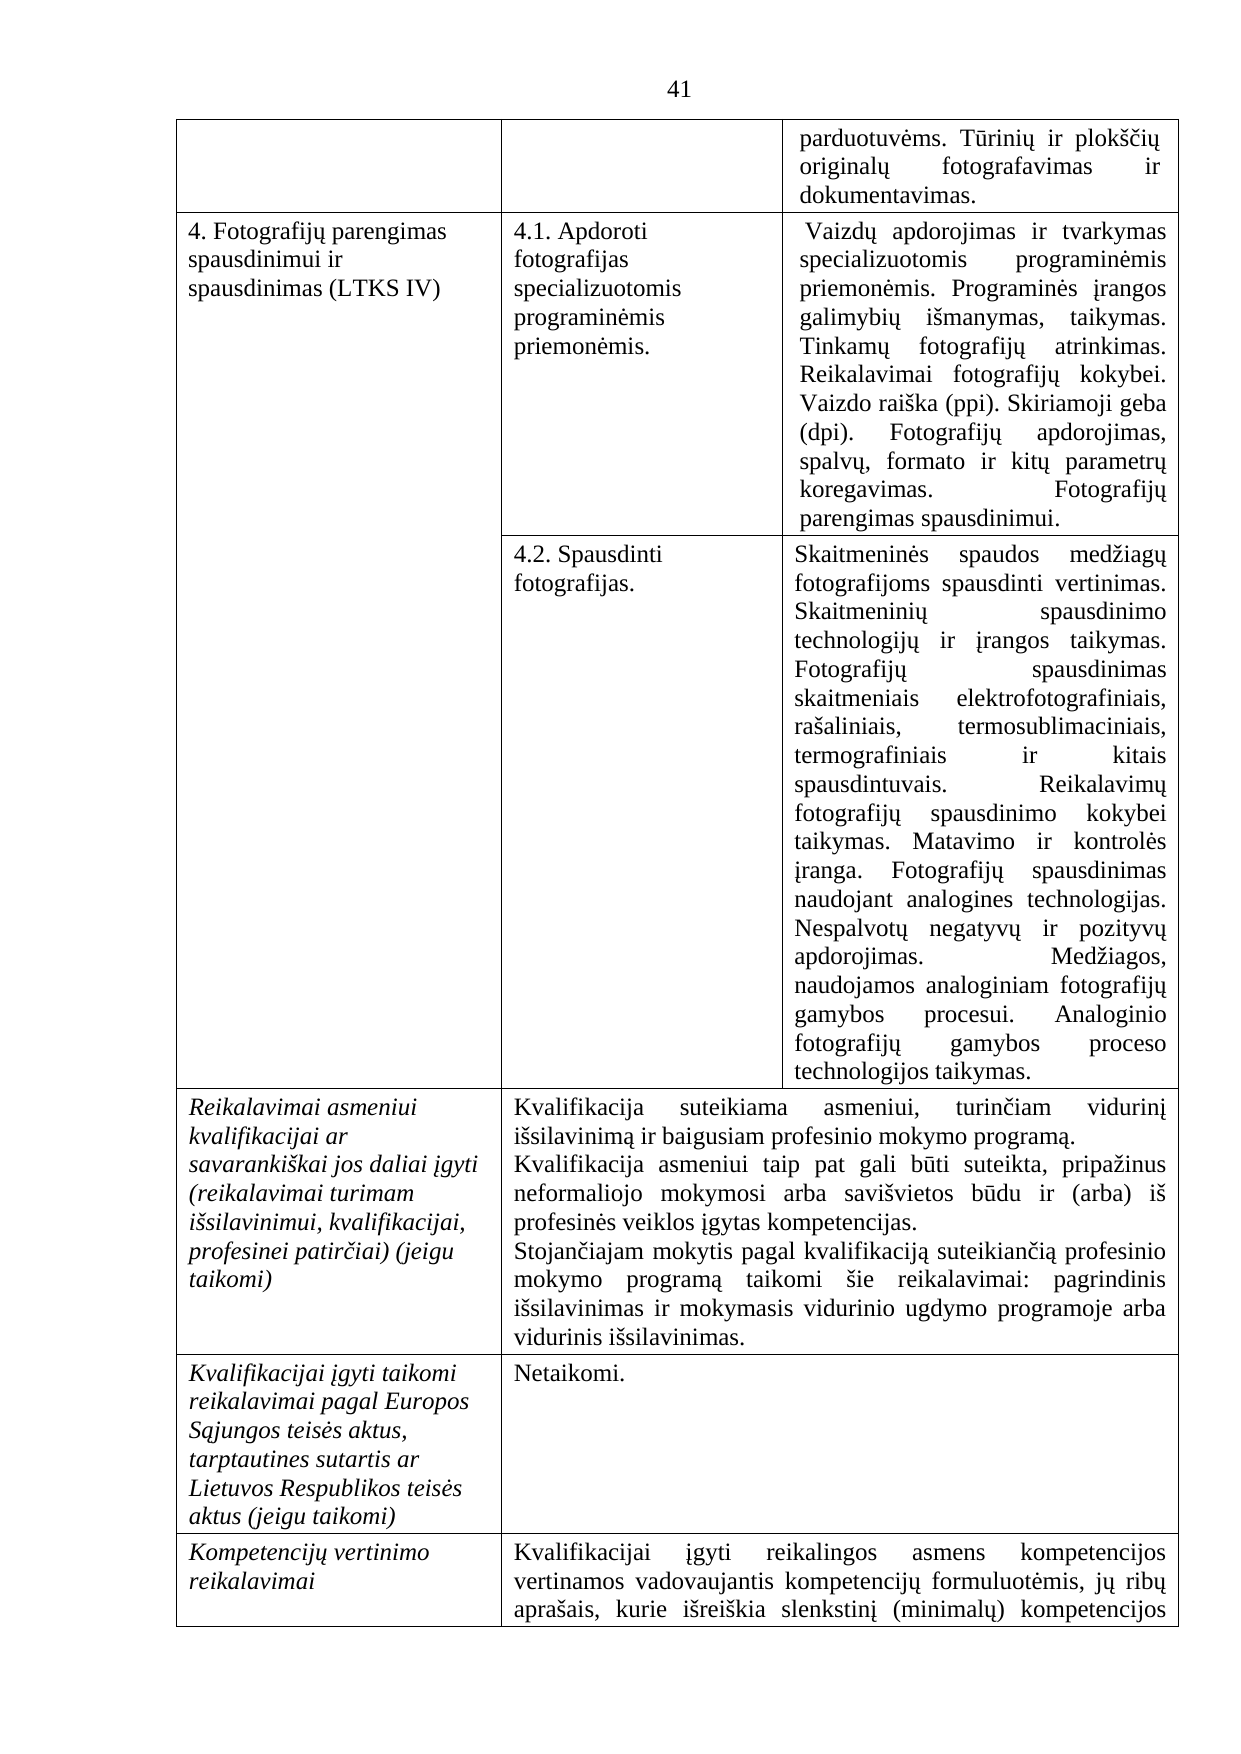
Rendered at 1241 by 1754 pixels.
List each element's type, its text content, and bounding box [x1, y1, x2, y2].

table_cell Skaitmeninės spaudos medžiagų fotografijoms spausdinti vertinimas. Skaitmeninių spausdinimo technologijų ir įrangos taikymas. Fotografijų spausdinimas skaitmeniais elektrofotografiniais, rašaliniais, termosublimaciniais, termografiniais ir kitais spausdintuvais. Reikalavimų fotografijų spausdinimo kokybei taikymas. Matavimo ir kontrolės įranga. Fotografijų spausdinimas naudojant analogines technologijas. Nespalvotų negatyvų ir pozityvų apdorojimas. Medžiagos, naudojamos analoginiam fotografijų gamybos procesui. Analoginio fotografijų gamybos proceso technologijos taikymas. [783, 536, 1178, 1088]
table_cell Kompetencijų vertinimo reikalavimai [177, 1534, 501, 1626]
table_cell Vaizdų apdorojimas ir tvarkymas specializuotomis programinėmis priemonėmis. Programinės įrangos galimybių išmanymas, taikymas. Tinkamų fotografijų atrinkimas. Reikalavimai fotografijų kokybei. Vaizdo raiška (ppi). Skiriamoji geba (dpi). Fotografijų apdorojimas, spalvų, formato ir kitų parametrų koregavimas. Fotografijų parengimas spausdinimui. [783, 213, 1178, 535]
table_cell parduotuvėms. Tūrinių ir plokščių originalų fotografavimas ir dokumentavimas. [783, 120, 1178, 212]
table_cell 4.1. Apdoroti fotografijas specializuotomis programinėmis priemonėmis. [502, 213, 782, 535]
table_cell 4. Fotografijų parengimas spausdinimui ir spausdinimas (LTKS IV) [177, 213, 501, 1088]
table_cell [502, 120, 782, 212]
table_cell [177, 120, 501, 212]
table_cell Kvalifikacijai įgyti taikomi reikalavimai pagal Europos Sąjungos teisės aktus, tarptautines sutartis ar Lietuvos Respublikos teisės aktus (jeigu taikomi) [177, 1355, 501, 1533]
table_cell 4.2. Spausdinti fotografijas. [502, 536, 782, 1088]
table_cell Reikalavimai asmeniui kvalifikacijai ar savarankiškai jos daliai įgyti (reikalavimai turimam išsilavinimui, kvalifikacijai, profesinei patirčiai) (jeigu taikomi) [177, 1089, 501, 1354]
table_cell Kvalifikacija suteikiama asmeniui, turinčiam vidurinį išsilavinimą ir baigusiam profesinio mokymo programą. Kvalifikacija asmeniui taip pat gali būti suteikta, pripažinus neformaliojo mokymosi arba savišvietos būdu ir (arba) iš profesinės veiklos įgytas kompetencijas. Stojančiajam mokytis pagal kvalifikaciją suteikiančią profesinio mokymo programą taikomi šie reikalavimai: pagrindinis išsilavinimas ir mokymasis vidurinio ugdymo programoje arba vidurinis išsilavinimas. [502, 1089, 1178, 1354]
table_cell Netaikomi. [502, 1355, 1178, 1533]
table_cell Kvalifikacijai įgyti reikalingos asmens kompetencijos vertinamos vadovaujantis kompetencijų formuluotėmis, jų ribų aprašais, kurie išreiškia slenkstinį (minimalų) kompetencijos [502, 1534, 1178, 1626]
